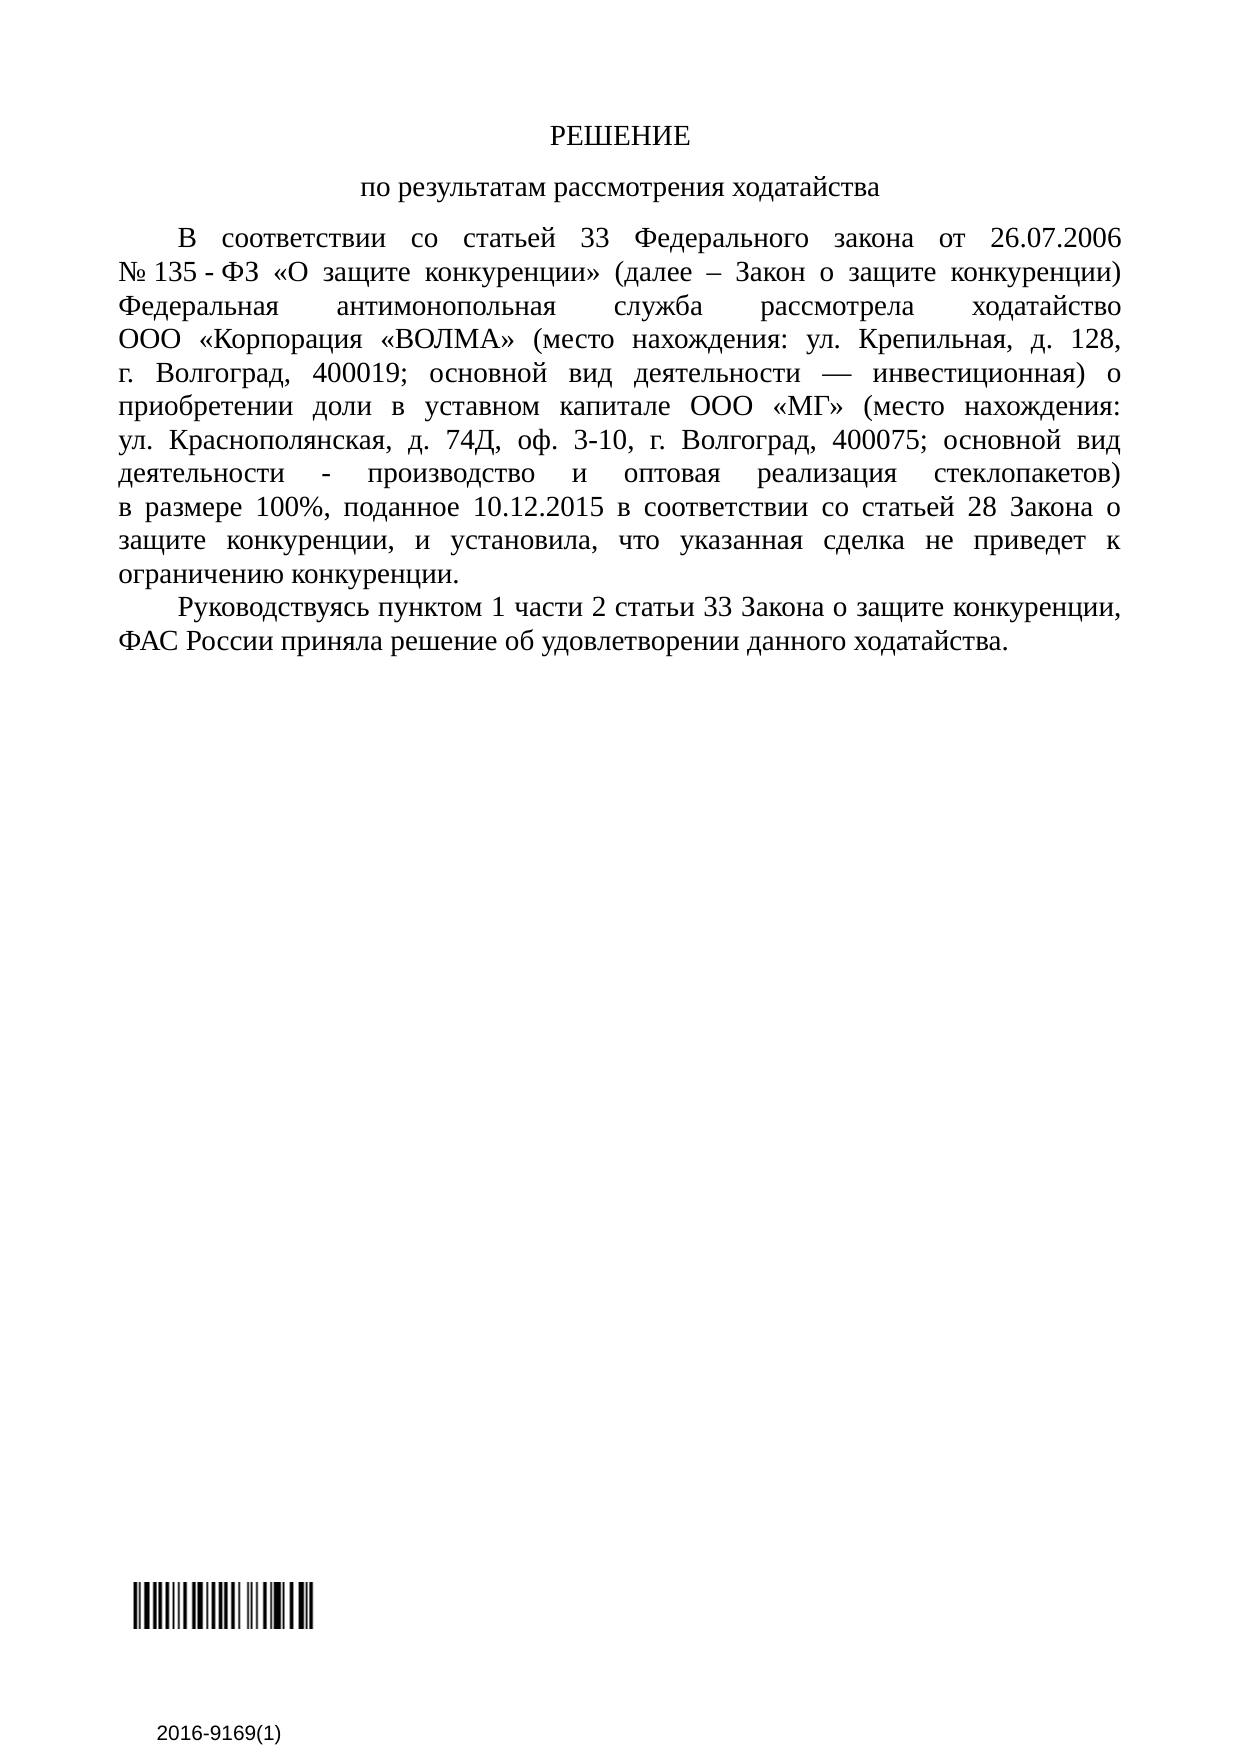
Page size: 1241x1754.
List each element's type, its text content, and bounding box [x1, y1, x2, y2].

text по результатам рассмотрения ходатайства [118, 169, 1122, 203]
text Руководствуясь пунктом 1 части 2 статьи 33 Закона о защите конкуренции, ФАС России приняла решение об удовлетворении данного ходатайства. [118, 589, 1122, 657]
picture [118, 1582, 331, 1629]
text РЕШЕНИЕ [118, 118, 1122, 152]
text В соответствии со статьей 33 Федерального закона от 26.07.2006 № 135 - ФЗ «О защите конкуренции» (далее – Закон о защите конкуренции) Федеральная антимонопольная служба рассмотрела ходатайство ООО «Корпорация «ВОЛМА» (место нахождения: ул. Крепильная, д. 128, г. Волгоград, 400019; основной вид деятельности — инвестиционная) о приобретении доли в уставном капитале ООО «МГ» (место нахождения: ул. Краснополянская, д. 74Д, оф. 3-10, г. Волгоград, 400075; основной вид деятельности - производство и оптовая реализация стеклопакетов) в размере 100%, поданное 10.12.2015 в соответствии со статьей 28 Закона о защите конкуренции, и установила, что указанная сделка не приведет к ограничению конкуренции. [118, 221, 1122, 589]
